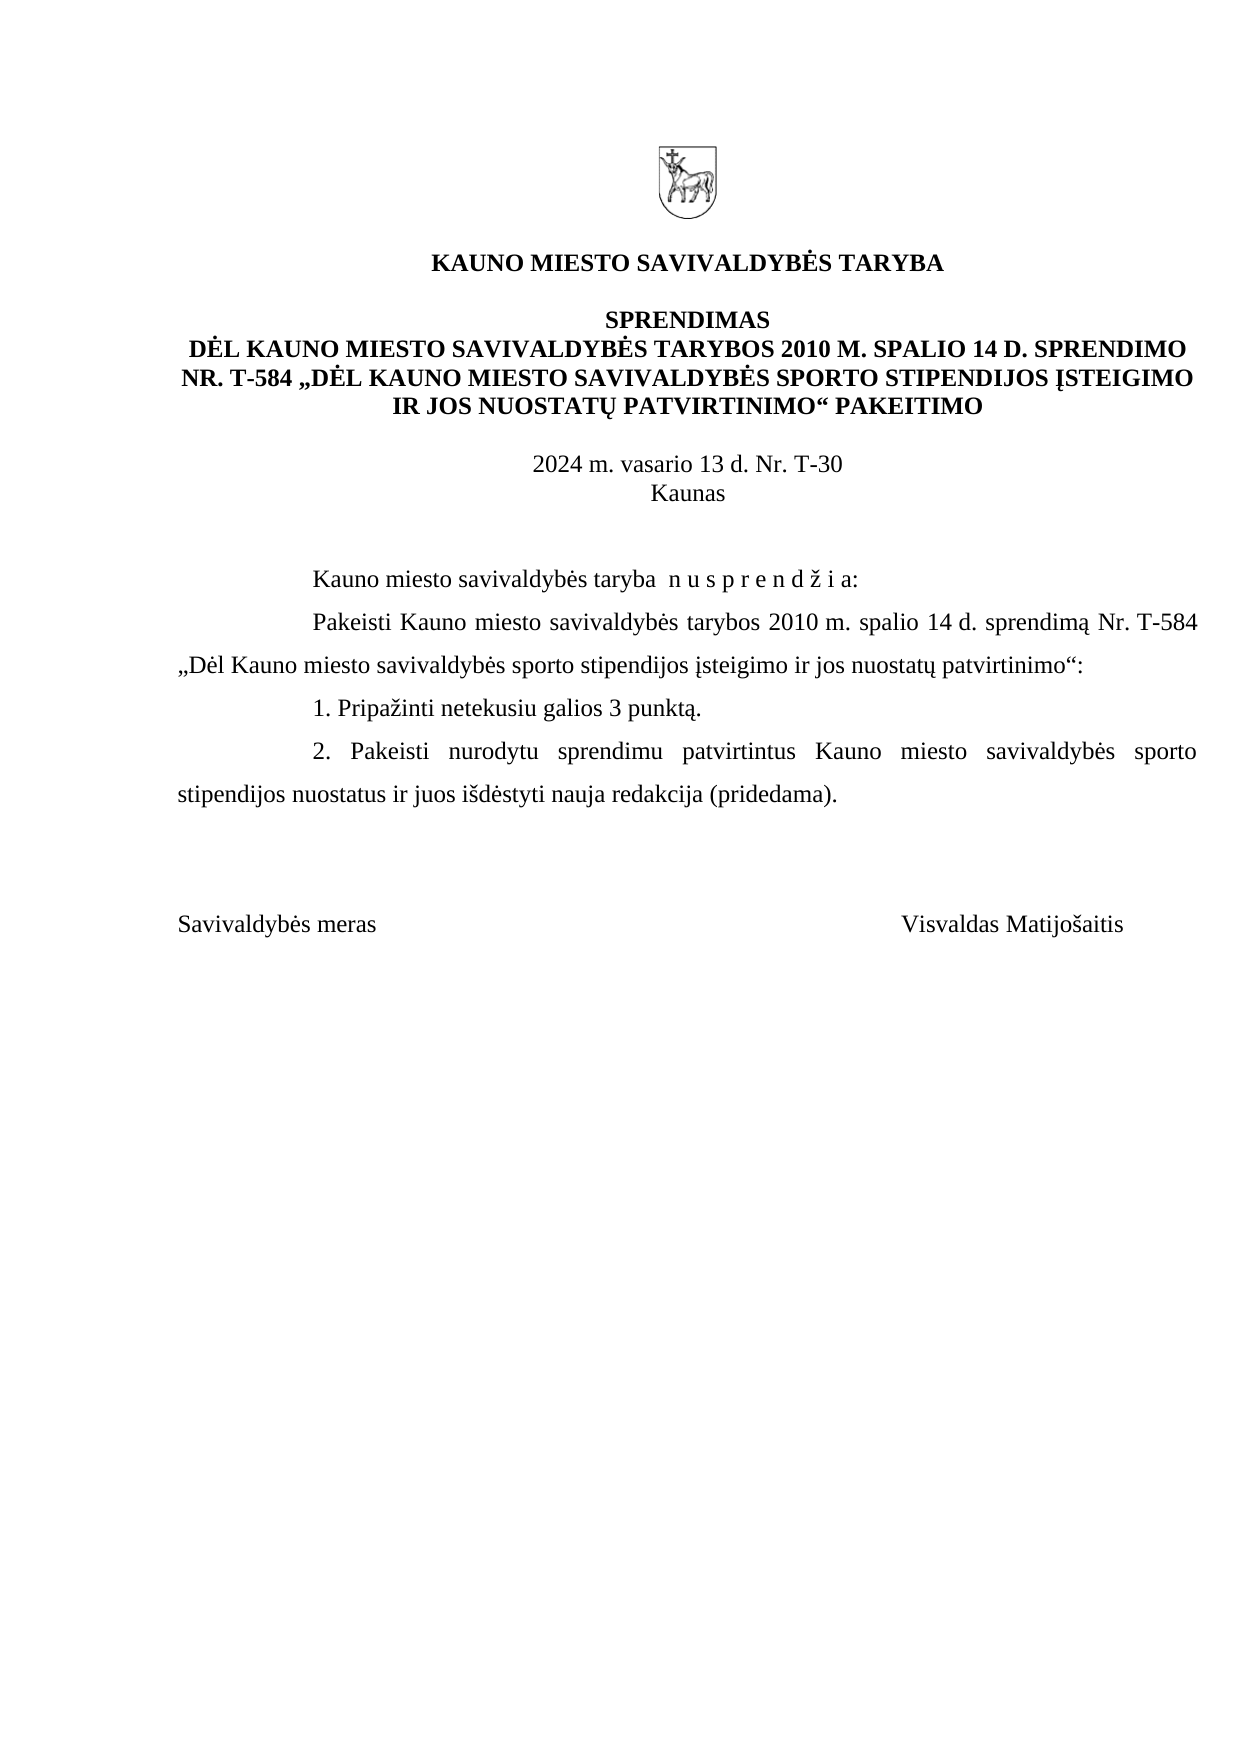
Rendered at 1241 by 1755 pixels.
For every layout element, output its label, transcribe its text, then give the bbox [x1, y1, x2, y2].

text 1. Pripažinti netekusiu galios 3 punktą. [177, 693, 1198, 722]
text 2024 m. vasario 13 d. Nr. T-30 [177, 449, 1198, 478]
text DĖL KAUNO MIESTO SAVIVALDYBĖS TARYBOS 2010 M. SPALIO 14 D. SPRENDIMO NR. T-584 „DĖL KAUNO MIESTO SAVIVALDYBĖS SPORTO STIPENDIJOS ĮSTEIGIMO IR JOS NUOSTATŲ PATVIRTINIMO“ PAKEITIMO [178, 334, 1198, 420]
text SPRENDIMAS [177, 305, 1198, 334]
text Savivaldybės meras Visvaldas Matijošaitis [177, 909, 1198, 938]
text Pakeisti Kauno miesto savivaldybės tarybos 2010 m. spalio 14 d. sprendimą Nr. T-584 „Dėl Kauno miesto savivaldybės sporto stipendijos įsteigimo ir jos nuostatų patvirtinimo“: [177, 607, 1198, 679]
text KAUNO MIESTO SAVIVALDYBĖS TARYBA [177, 248, 1198, 276]
text Kaunas [178, 478, 1198, 506]
text Kauno miesto savivaldybės taryba n u s p r e n d ž i a: [177, 564, 1198, 593]
text 2. Pakeisti nurodytu sprendimu patvirtintus Kauno miesto savivaldybės sporto stipendijos nuostatus ir juos išdėstyti nauja redakcija (pridedama). [177, 736, 1198, 808]
